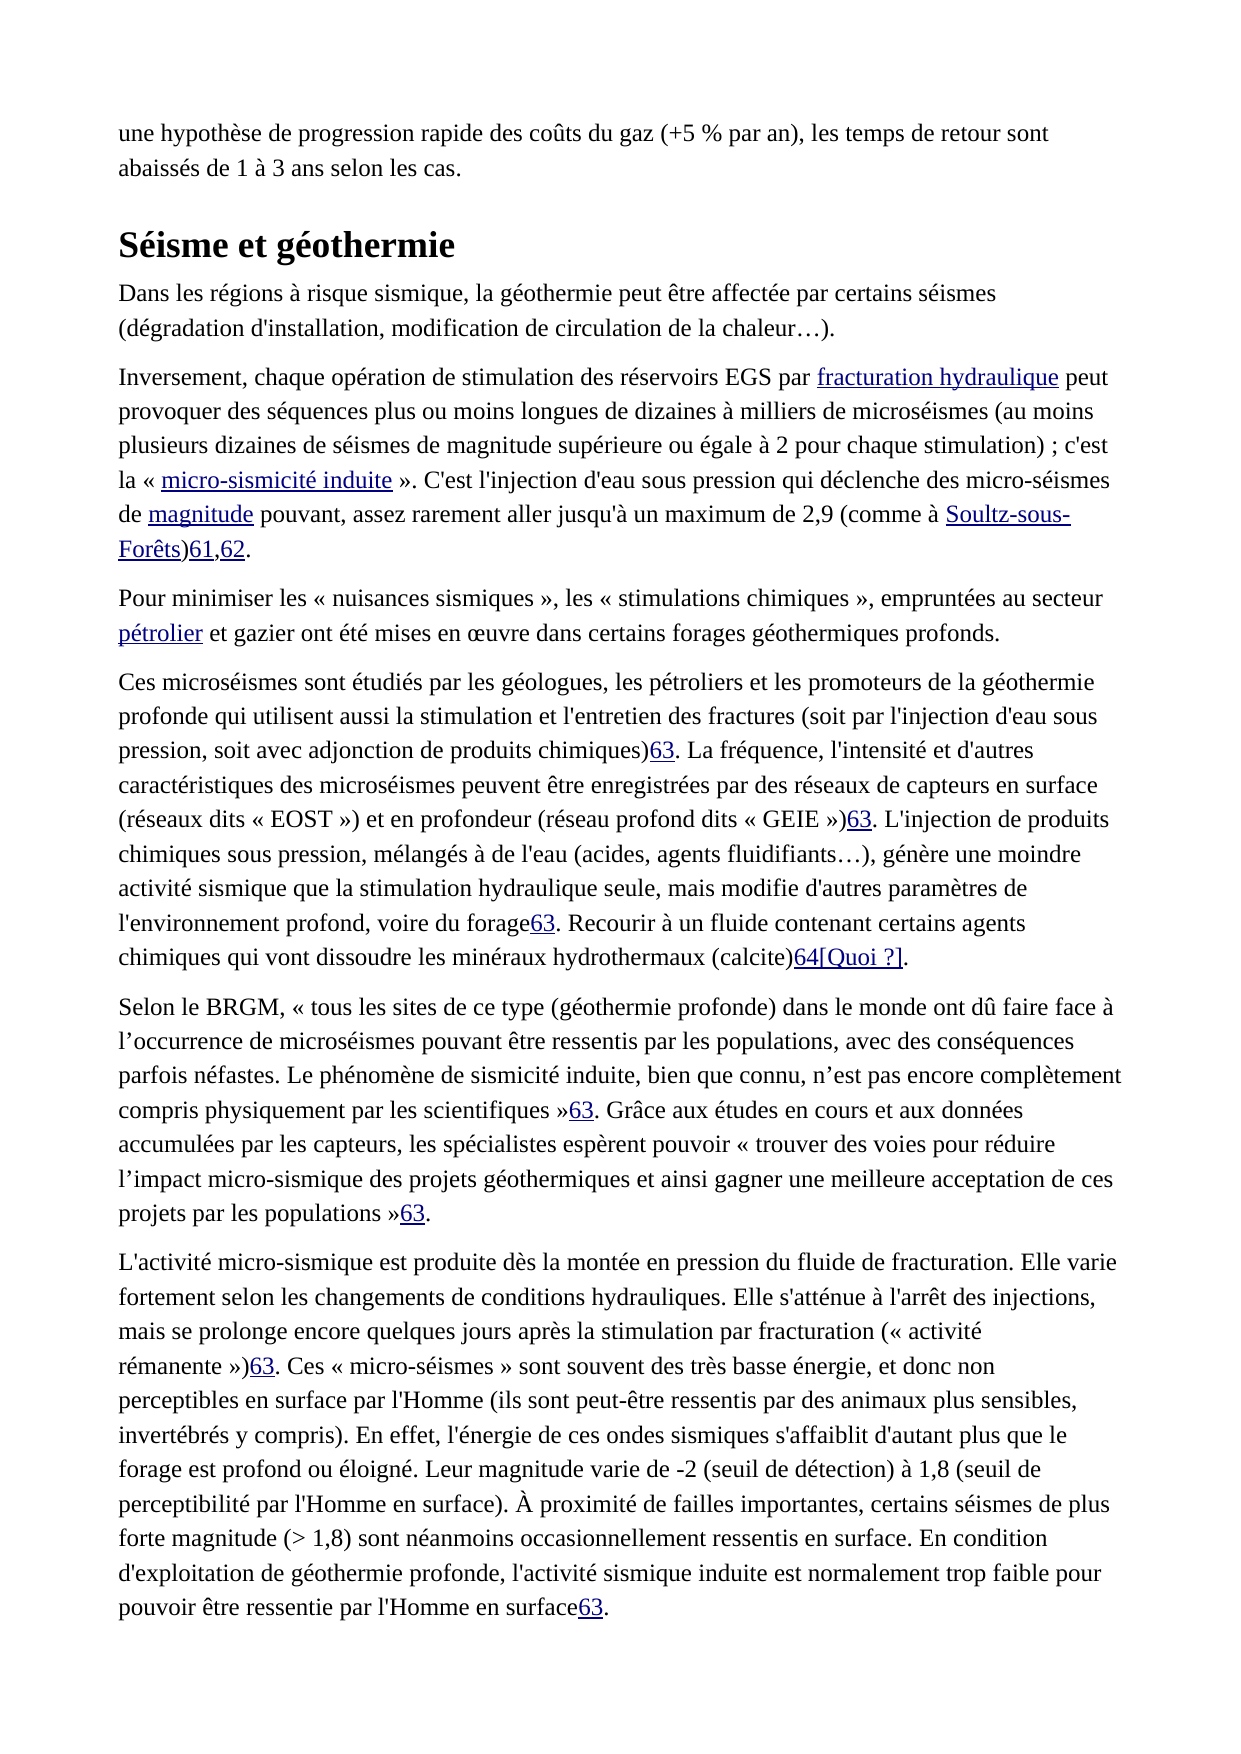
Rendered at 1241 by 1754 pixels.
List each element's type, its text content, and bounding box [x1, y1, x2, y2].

text Inversement, chaque opération de stimulation des réservoirs EGS par fracturation hydraulique peut provoquer des séquences plus ou moins longues de dizaines à milliers de microséismes (au moins plusieurs dizaines de séismes de magnitude supérieure ou égale à 2 pour chaque stimulation) ; c'est la « micro-sismicité induite ». C'est l'injection d'eau sous pression qui déclenche des micro-séismes de magnitude pouvant, assez rarement aller jusqu'à un maximum de 2,9 (comme à Soultz-sous-Forêts)61,62. [118, 362, 1122, 563]
text Dans les régions à risque sismique, la géothermie peut être affectée par certains séismes (dégradation d'installation, modification de circulation de la chaleur…). [118, 278, 1122, 341]
subtitle Séisme et géothermie [118, 222, 1122, 266]
text une hypothèse de progression rapide des coûts du gaz (+5 % par an), les temps de retour sont abaissés de 1 à 3 ans selon les cas. [118, 118, 1122, 181]
text Ces microséismes sont étudiés par les géologues, les pétroliers et les promoteurs de la géothermie profonde qui utilisent aussi la stimulation et l'entretien des fractures (soit par l'injection d'eau sous pression, soit avec adjonction de produits chimiques)63. La fréquence, l'intensité et d'autres caractéristiques des microséismes peuvent être enregistrées par des réseaux de capteurs en surface (réseaux dits « EOST ») et en profondeur (réseau profond dits « GEIE »)63. L'injection de produits chimiques sous pression, mélangés à de l'eau (acides, agents fluidifiants…), génère une moindre activité sismique que la stimulation hydraulique seule, mais modifie d'autres paramètres de l'environnement profond, voire du forage63. Recourir à un fluide contenant certains agents chimiques qui vont dissoudre les minéraux hydrothermaux (calcite)64[Quoi ?]. [118, 667, 1122, 971]
text L'activité micro-sismique est produite dès la montée en pression du fluide de fracturation. Elle varie fortement selon les changements de conditions hydrauliques. Elle s'atténue à l'arrêt des injections, mais se prolonge encore quelques jours après la stimulation par fracturation (« activité rémanente »)63. Ces « micro-séismes » sont souvent des très basse énergie, et donc non perceptibles en surface par l'Homme (ils sont peut-être ressentis par des animaux plus sensibles, invertébrés y compris). En effet, l'énergie de ces ondes sismiques s'affaiblit d'autant plus que le forage est profond ou éloigné. Leur magnitude varie de -2 (seuil de détection) à 1,8 (seuil de perceptibilité par l'Homme en surface). À proximité de failles importantes, certains séismes de plus forte magnitude (> 1,8) sont néanmoins occasionnellement ressentis en surface. En condition d'exploitation de géothermie profonde, l'activité sismique induite est normalement trop faible pour pouvoir être ressentie par l'Homme en surface63. [118, 1247, 1122, 1621]
text Selon le BRGM, « tous les sites de ce type (géothermie profonde) dans le monde ont dû faire face à l’occurrence de microséismes pouvant être ressentis par les populations, avec des conséquences parfois néfastes. Le phénomène de sismicité induite, bien que connu, n’est pas encore complètement compris physiquement par les scientifiques »63. Grâce aux études en cours et aux données accumulées par les capteurs, les spécialistes espèrent pouvoir « trouver des voies pour réduire l’impact micro-sismique des projets géothermiques et ainsi gagner une meilleure acceptation de ces projets par les populations »63. [118, 992, 1122, 1227]
text Pour minimiser les « nuisances sismiques », les « stimulations chimiques », empruntées au secteur pétrolier et gazier ont été mises en œuvre dans certains forages géothermiques profonds. [118, 583, 1122, 646]
